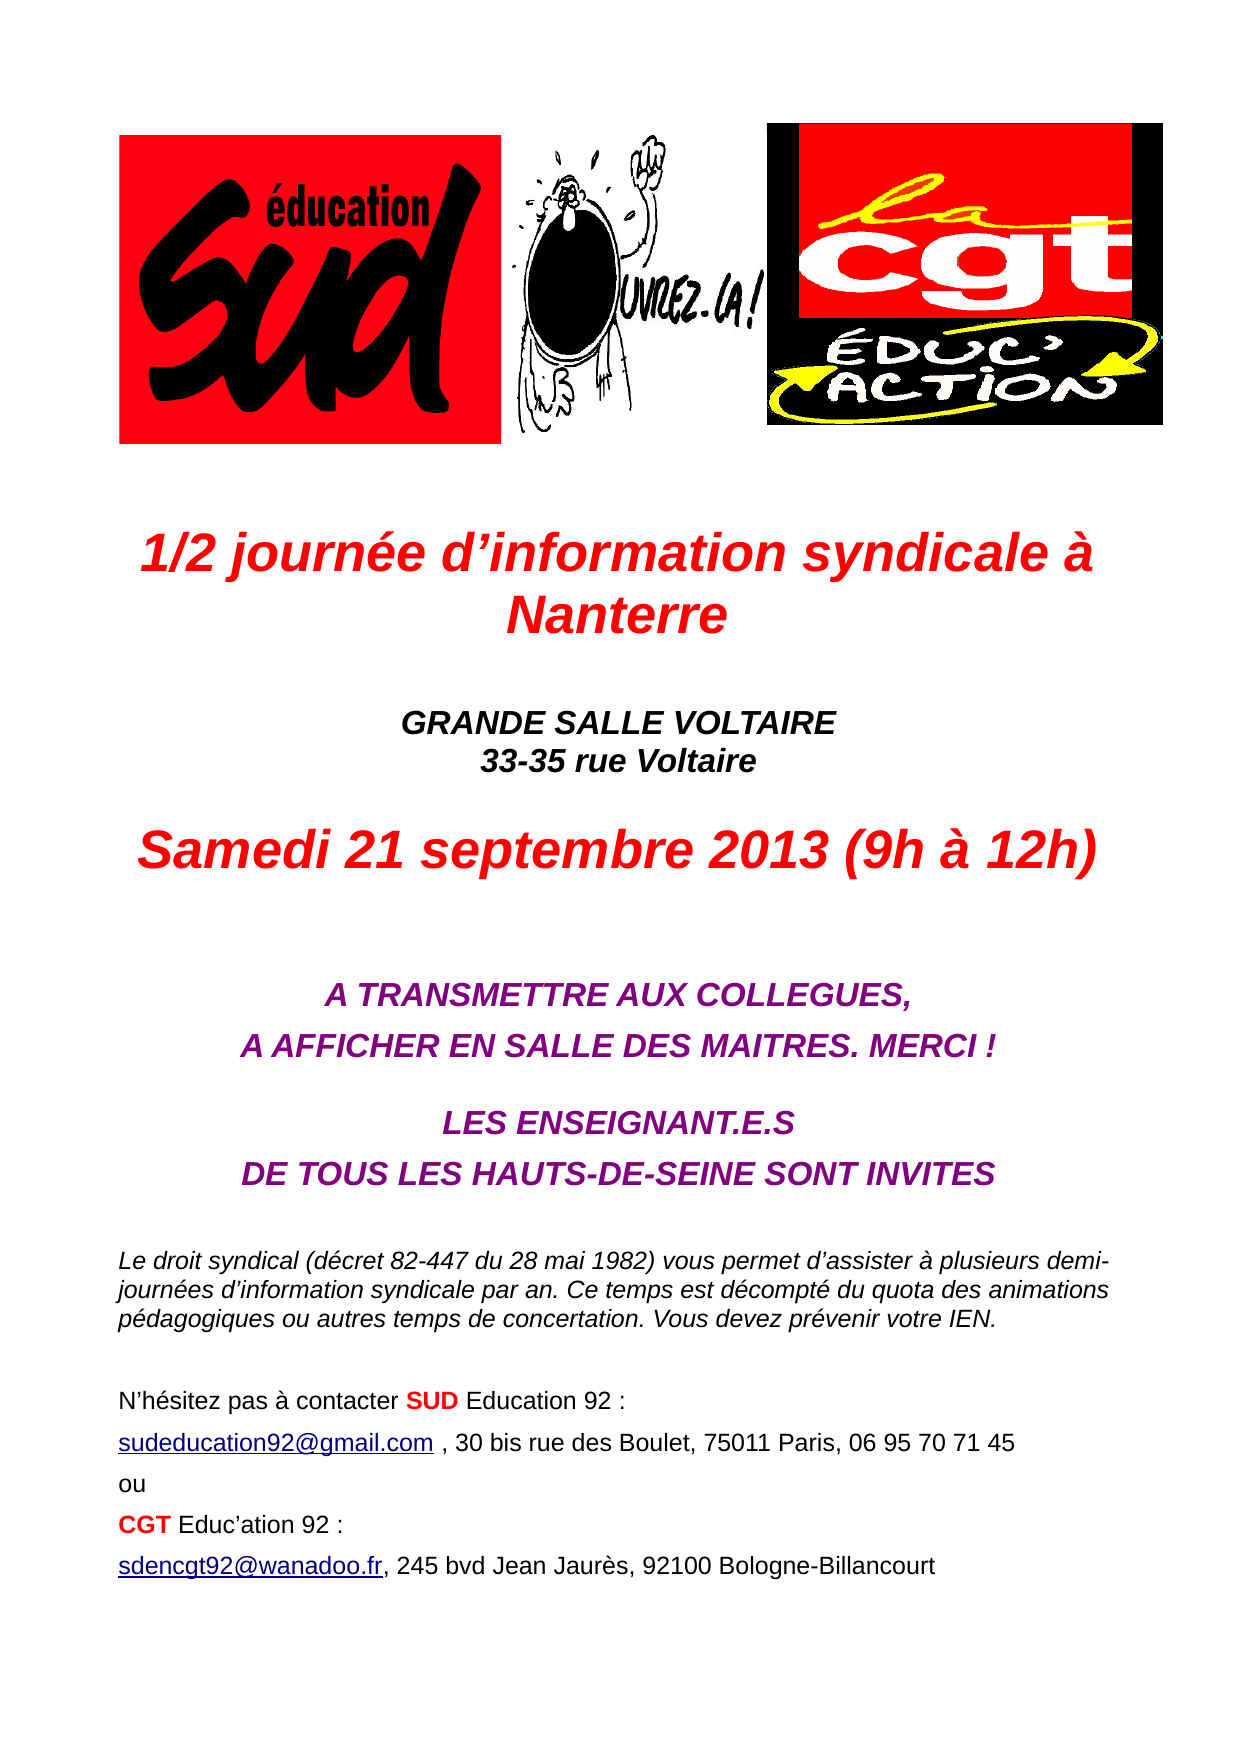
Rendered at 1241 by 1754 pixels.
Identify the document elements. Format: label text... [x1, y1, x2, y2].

text ou [118, 1469, 1122, 1497]
text 33-35 rue Voltaire [118, 741, 1122, 779]
text sudeducation92@gmail.com , 30 bis rue des Boulet, 75011 Paris, 06 95 70 71 45 [118, 1427, 1122, 1456]
text N’hésitez pas à contacter SUD Education 92 : [118, 1386, 1122, 1415]
text A AFFICHER EN SALLE DES MAITRES. MERCI ! [118, 1026, 1122, 1065]
picture [119, 135, 502, 444]
text A TRANSMETTRE AUX COLLEGUES, [118, 975, 1122, 1014]
text LES ENSEIGNANT.E.S [118, 1103, 1122, 1142]
picture [506, 123, 1163, 446]
text CGT Educ’ation 92 : [118, 1510, 1122, 1539]
text 1/2 journée d’information syndicale à Nanterre [118, 521, 1122, 645]
text Samedi 21 septembre 2013 (9h à 12h) [118, 818, 1122, 880]
text GRANDE SALLE VOLTAIRE [118, 703, 1122, 741]
text sdencgt92@wanadoo.fr, 245 bvd Jean Jaurès, 92100 Bologne-Billancourt [118, 1551, 1122, 1580]
text DE TOUS LES HAUTS-DE-SEINE SONT INVITES [118, 1154, 1122, 1192]
text Le droit syndical (décret 82-447 du 28 mai 1982) vous permet d’assister à plusieurs demi-journées d’information syndicale par an. Ce temps est décompté du quota des animations pédagogiques ou autres temps de concertation. Vous devez prévenir votre IEN. [118, 1246, 1122, 1332]
